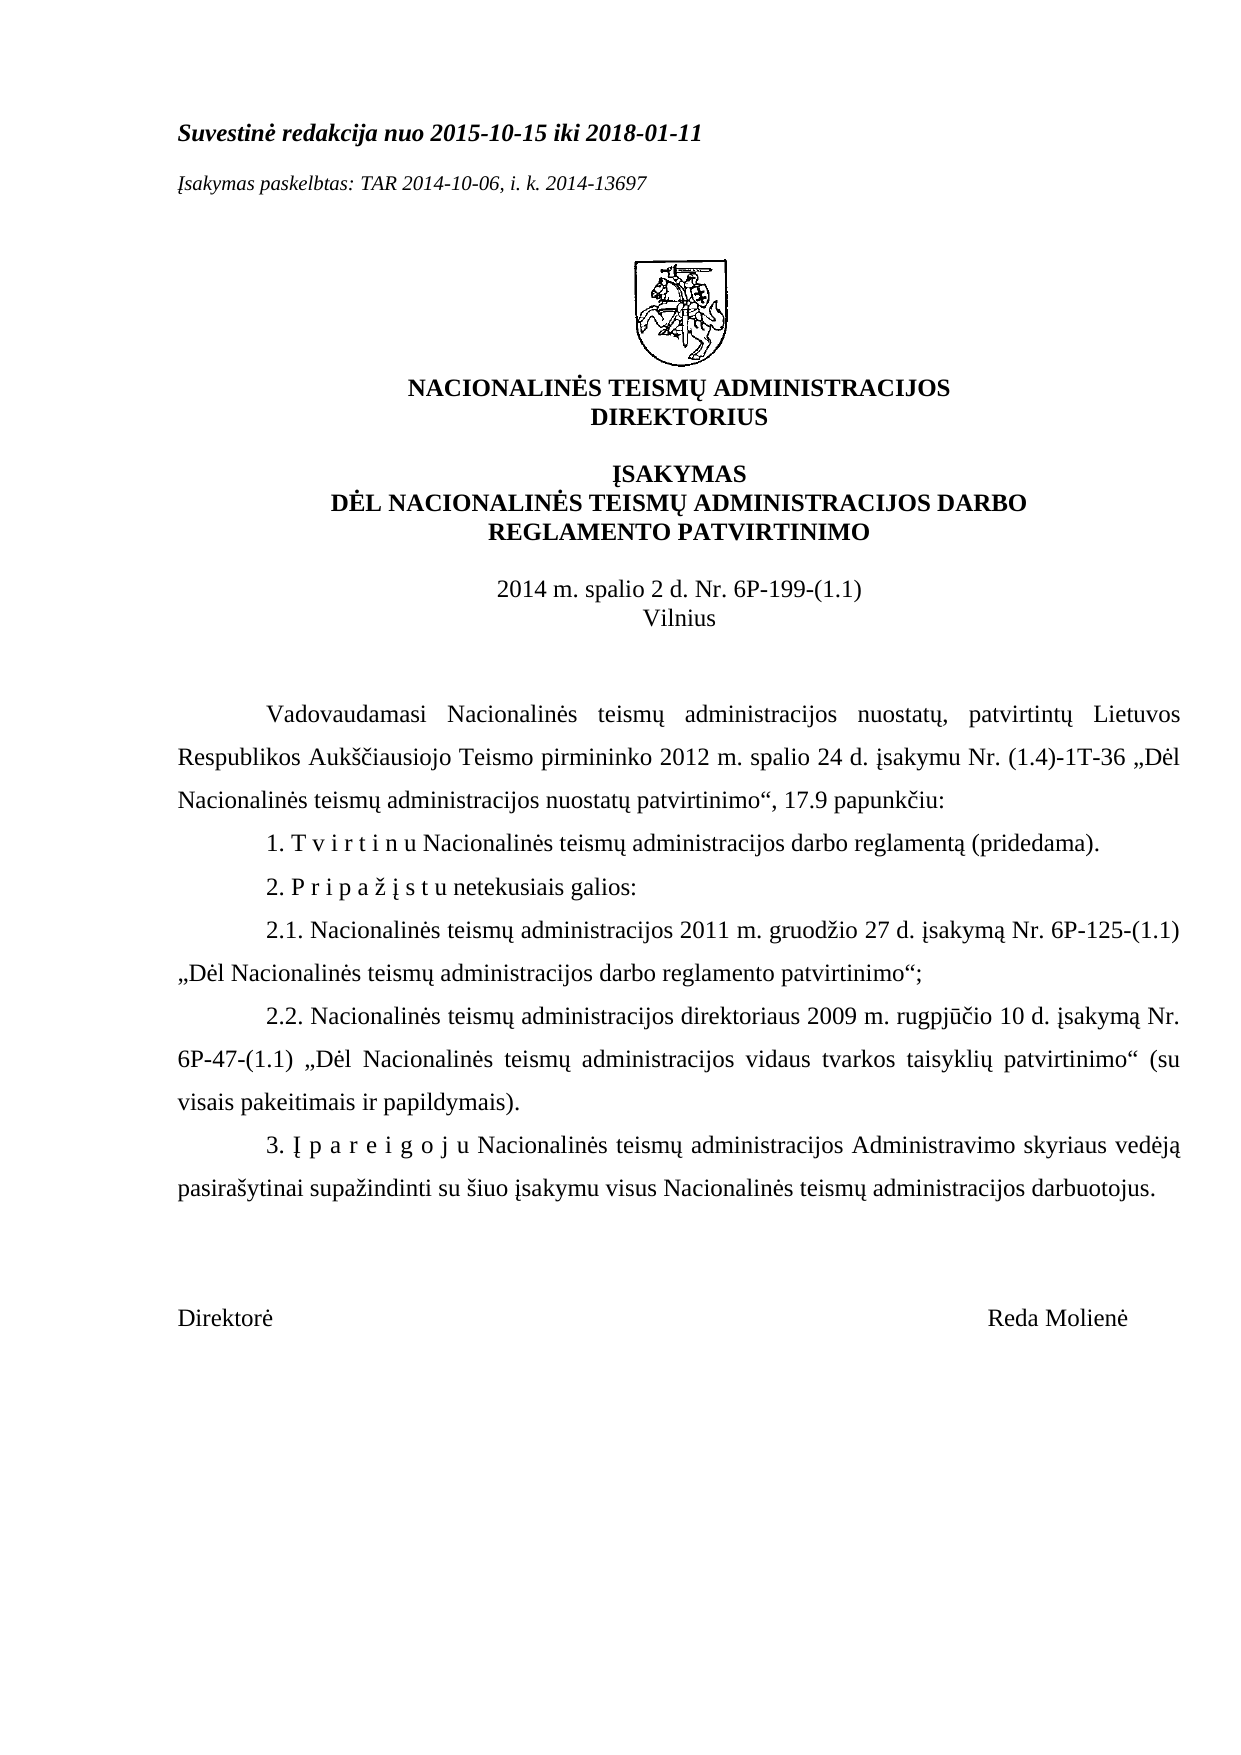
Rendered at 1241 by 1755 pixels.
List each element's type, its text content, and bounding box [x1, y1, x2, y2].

text 2. P r i p a ž į s t u netekusiais galios: [177, 872, 1181, 900]
text 2.1. Nacionalinės teismų administracijos 2011 m. gruodžio 27 d. įsakymą Nr. 6P-125-(1.1) „Dėl Nacionalinės teismų administracijos darbo reglamento patvirtinimo“; [177, 915, 1181, 987]
text DĖL Nacionalinės teismų administracijos darbo reglamento patvirtinimo [295, 488, 1063, 546]
text ĮSAKYMAS [295, 459, 1063, 488]
text Vadovaudamasi Nacionalinės teismų administracijos nuostatų, patvirtintų Lietuvos Respublikos Aukščiausiojo Teismo pirmininko 2012 m. spalio 24 d. įsakymu Nr. (1.4)-1T-36 „Dėl Nacionalinės teismų administracijos nuostatų patvirtinimo“, 17.9 papunkčiu: [177, 699, 1181, 814]
text 2.2. Nacionalinės teismų administracijos direktoriaus 2009 m. rugpjūčio 10 d. įsakymą Nr. 6P-47-(1.1) „Dėl Nacionalinės teismų administracijos vidaus tvarkos taisyklių patvirtinimo“ (su visais pakeitimais ir papildymais). [177, 1001, 1181, 1116]
text Suvestinė redakcija nuo 2015-10-15 iki 2018-01-11 [177, 118, 1181, 147]
text 2014 m. spalio 2 d. Nr. 6P-199-(1.1) [177, 574, 1181, 603]
text Įsakymas paskelbtas: TAR 2014-10-06, i. k. 2014-13697 [177, 171, 1181, 195]
text 3. Į p a r e i g o j u Nacionalinės teismų administracijos Administravimo skyriaus vedėją pasirašytinai supažindinti su šiuo įsakymu visus Nacionalinės teismų administracijos darbuotojus. [177, 1130, 1181, 1202]
text Direktorė Reda Molienė [177, 1303, 1181, 1332]
text Vilnius [177, 603, 1181, 632]
text 1. T v i r t i n u Nacionalinės teismų administracijos darbo reglamentą (pridedama). [177, 828, 1181, 857]
text NACIONALINĖS TEISMŲ ADMINISTRACIJOS [295, 373, 1063, 402]
text direktorius [295, 402, 1063, 431]
